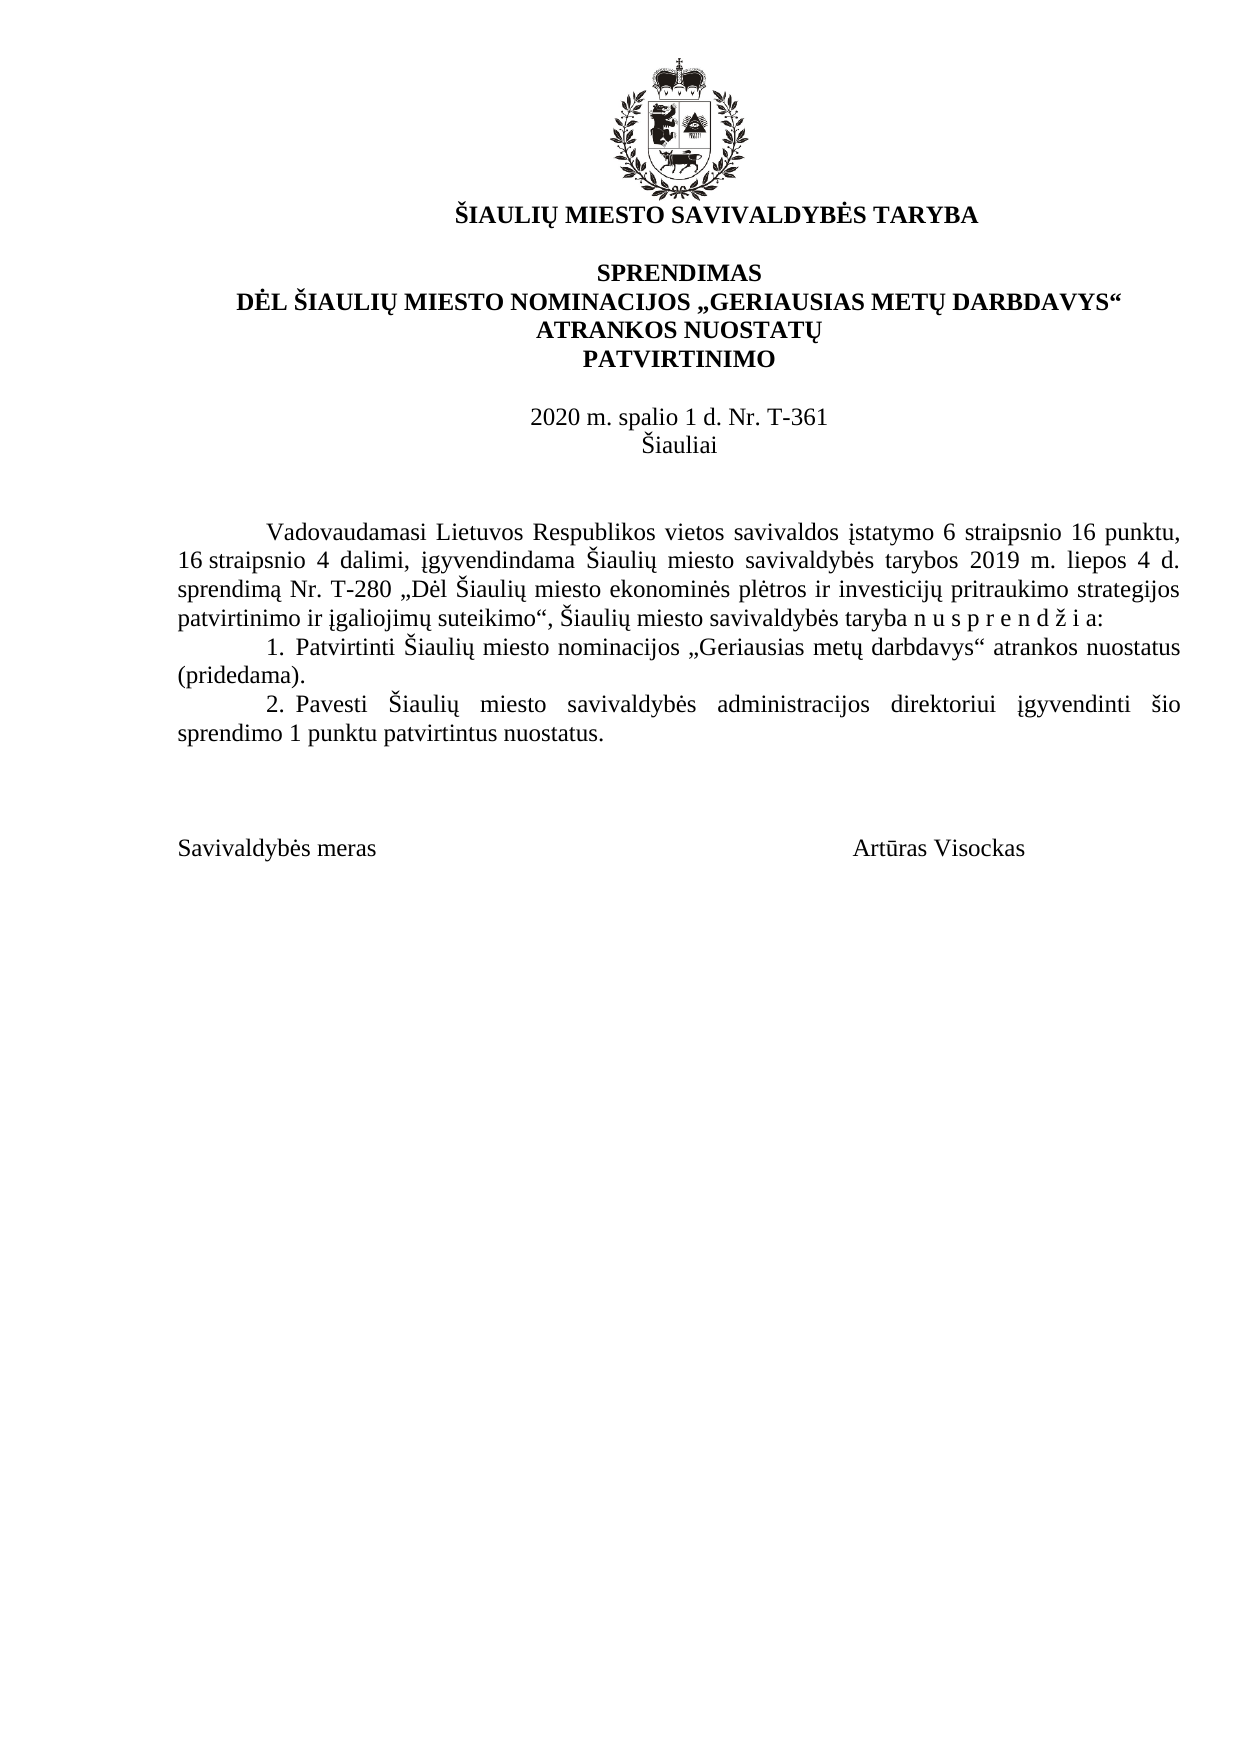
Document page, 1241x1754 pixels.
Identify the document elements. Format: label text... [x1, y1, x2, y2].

text SPRENDIMAS [177, 258, 1181, 287]
text Savivaldybės meras Artūras Visockas [177, 833, 1181, 862]
text Vadovaudamasi Lietuvos Respublikos vietos savivaldos įstatymo 6 straipsnio 16 punktu, 16 straipsnio 4 dalimi, įgyvendindama Šiaulių miesto savivaldybės tarybos 2019 m. liepos 4 d. sprendimą Nr. T-280 „Dėl Šiaulių miesto ekonominės plėtros ir investicijų pritraukimo strategijos patvirtinimo ir įgaliojimų suteikimo“, Šiaulių miesto savivaldybės taryba n u s p r e n d ž i a: [177, 517, 1181, 632]
text PATVIRTINIMO [177, 344, 1181, 373]
subtitle ŠIAULIŲ MIESTO SAVIVALDYBĖS TARYBA [177, 201, 1181, 229]
text 2020 m. spalio 1 d. Nr. T-361 [177, 402, 1181, 431]
text Šiauliai [177, 431, 1181, 459]
text 2. Pavesti Šiaulių miesto savivaldybės administracijos direktoriui įgyvendinti šio sprendimo 1 punktu patvirtintus nuostatus. [177, 689, 1181, 747]
text DĖL ŠIAULIŲ MIESTO NOMINACIJOS „GERIAUSIAS METŲ DARBDAVYS“ ATRANKOS NUOSTATŲ [177, 287, 1181, 344]
text 1. Patvirtinti Šiaulių miesto nominacijos „Geriausias metų darbdavys“ atrankos nuostatus (pridedama). [177, 632, 1181, 689]
